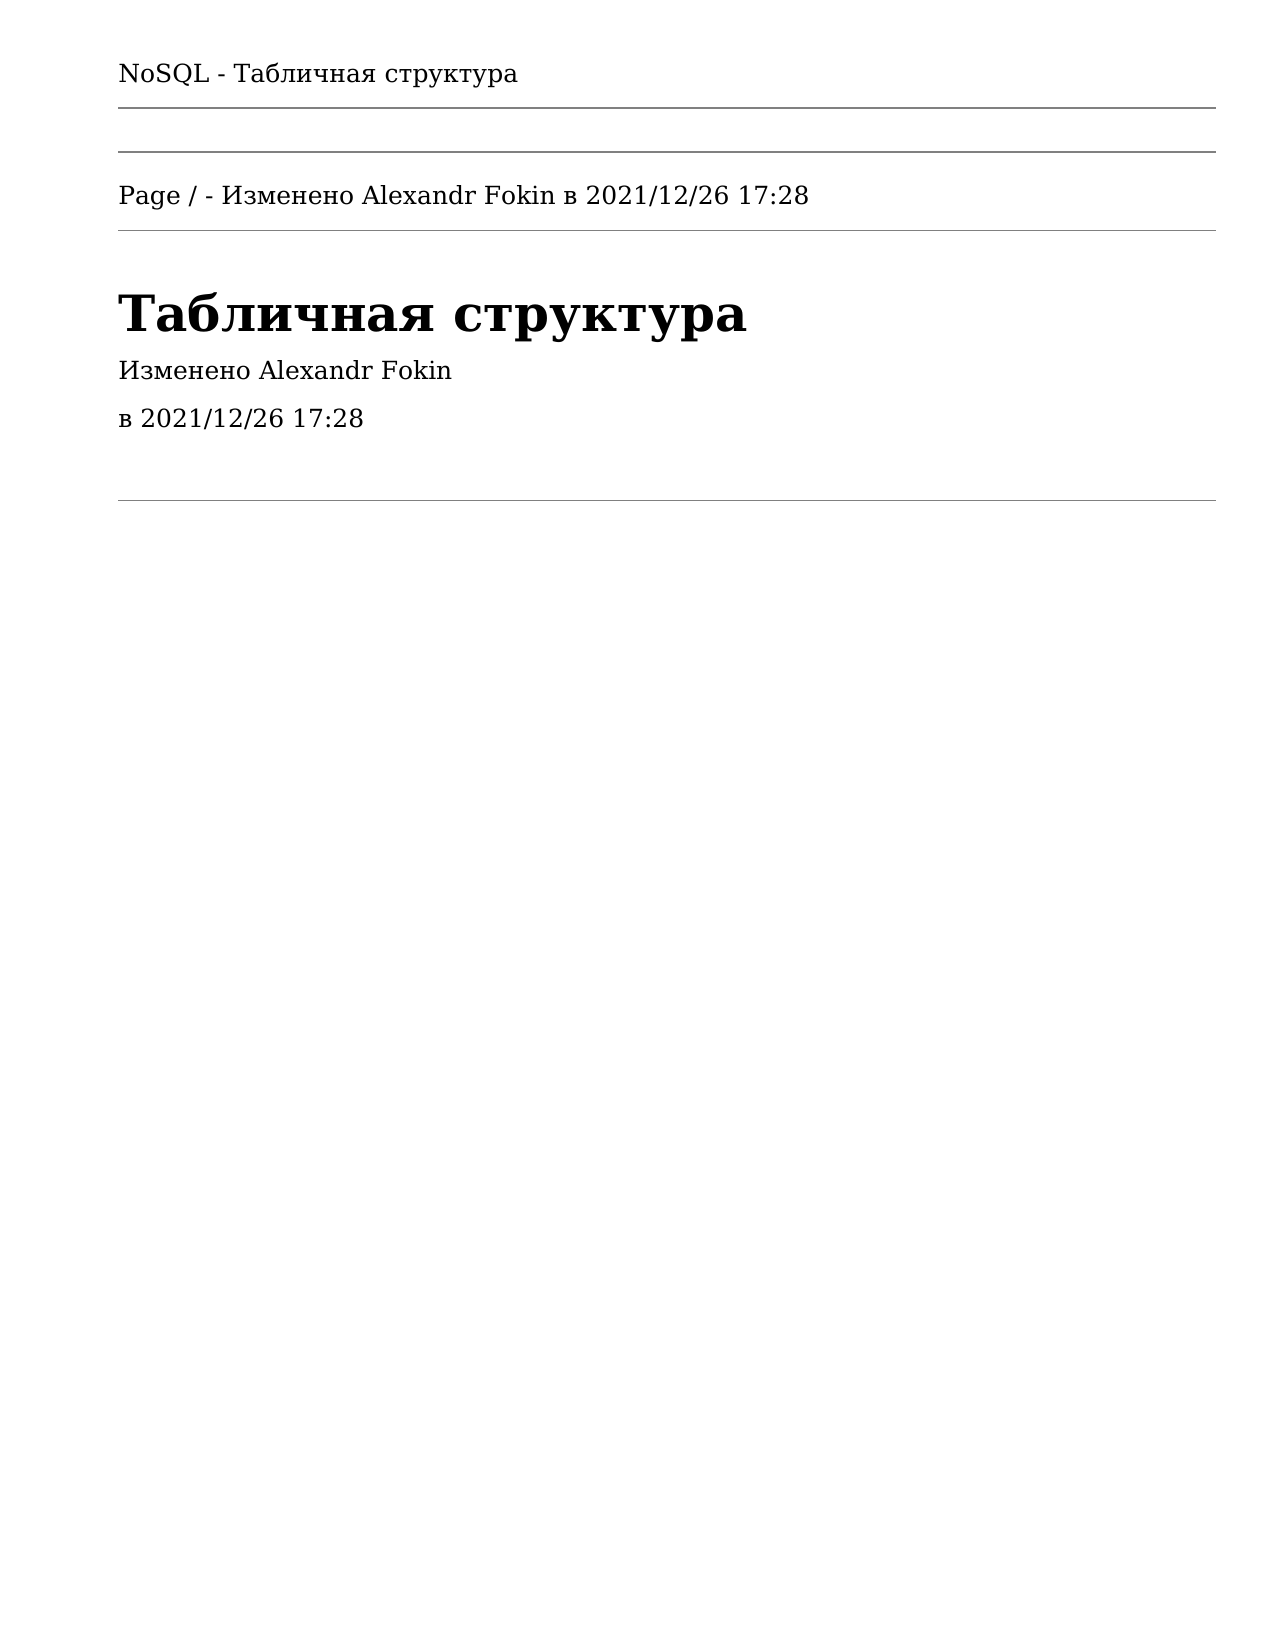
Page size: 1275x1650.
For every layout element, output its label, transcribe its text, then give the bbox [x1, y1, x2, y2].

text в 2021/12/26 17:28 [118, 404, 1216, 433]
text Изменено Alexandr Fokin [118, 356, 1216, 385]
text NoSQL - Табличная структура [118, 59, 1216, 88]
subtitle Табличная структура [118, 284, 1216, 343]
text Page / - Изменено Alexandr Fokin в 2021/12/26 17:28 [118, 182, 1216, 211]
